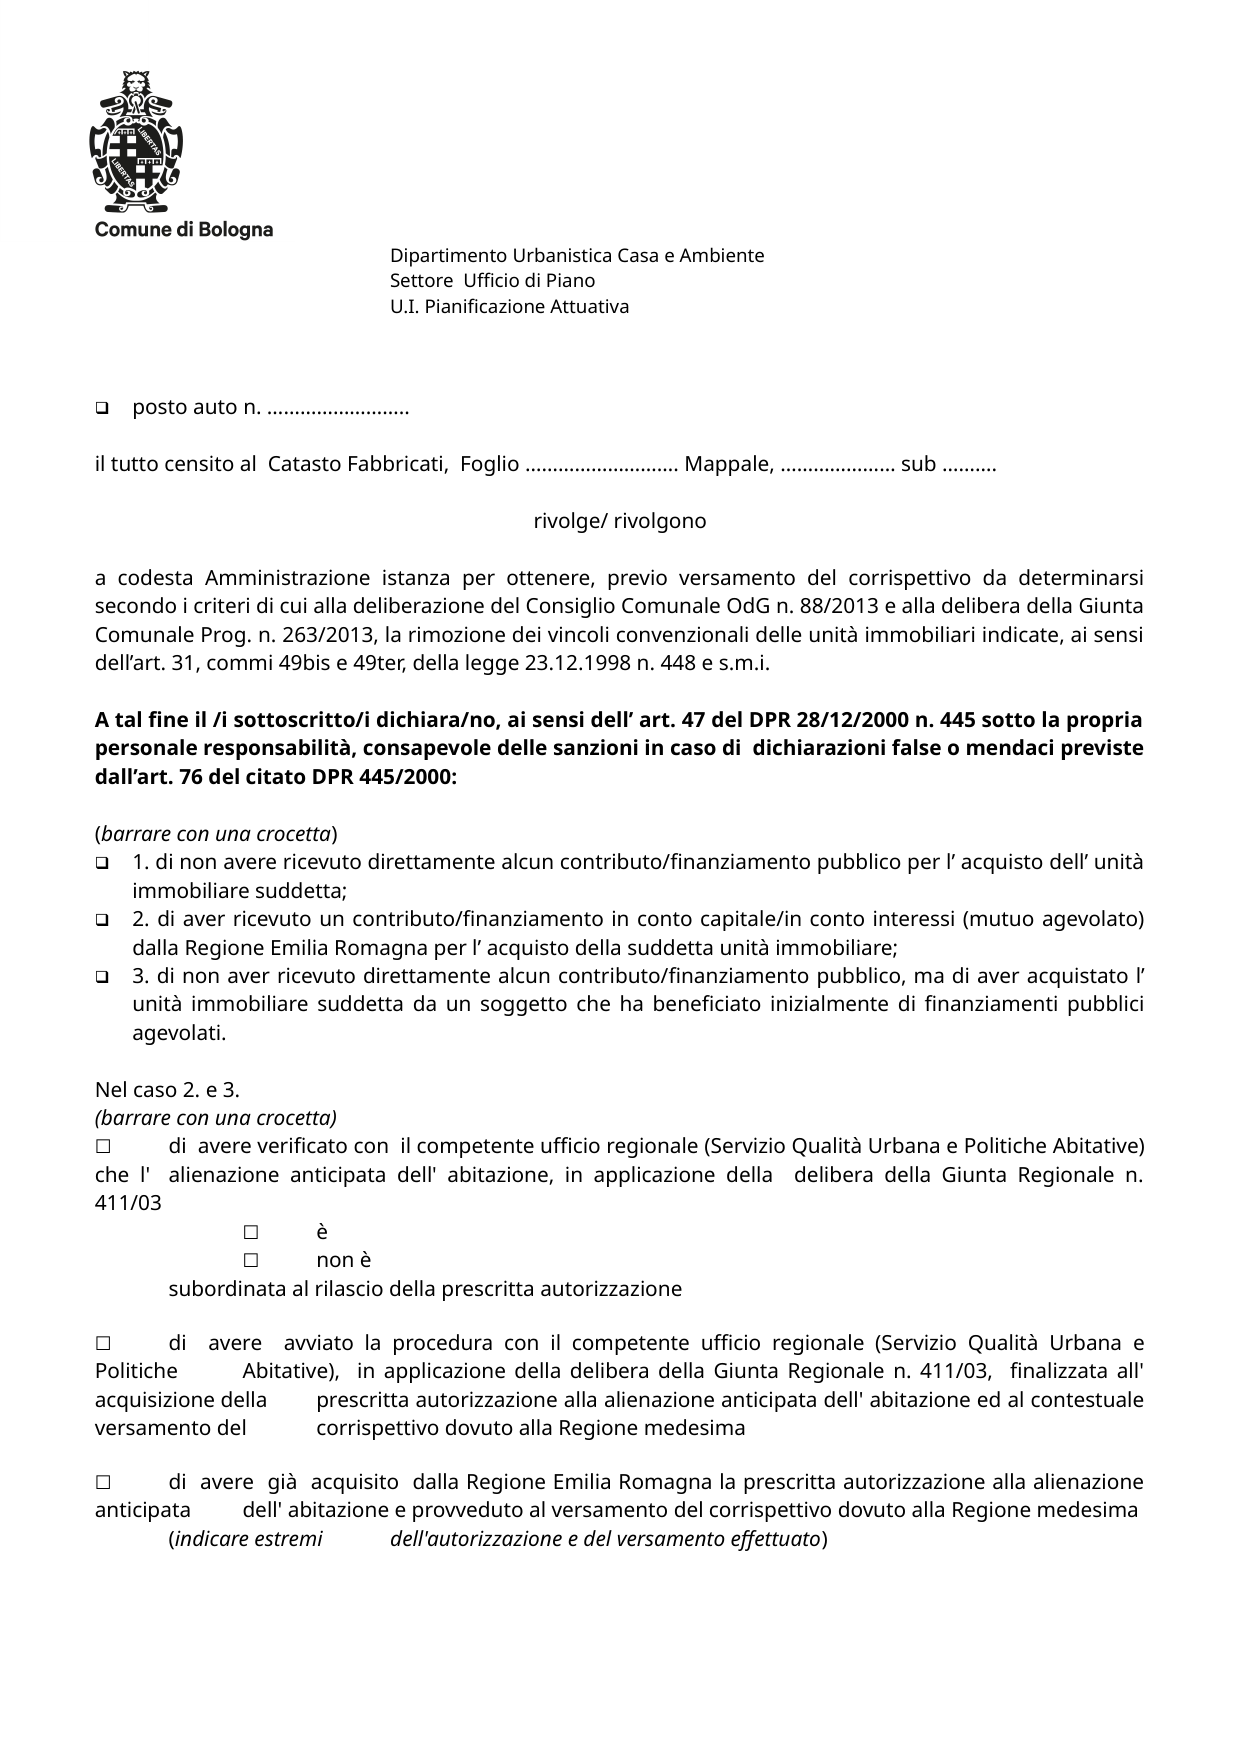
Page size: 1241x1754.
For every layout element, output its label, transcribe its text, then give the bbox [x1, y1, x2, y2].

list 1. di non avere ricevuto direttamente alcun contributo/finanziamento pubblico per l’ acquisto dell’ unità immobiliare suddetta; [94, 847, 1146, 904]
picture [0, 0, 295, 242]
text Nel caso 2. e 3. [94, 1075, 1146, 1103]
text il tutto censito al Catasto Fabbricati, Foglio ………………………. Mappale, ………………… sub ………. [94, 449, 1146, 478]
text ☐ di avere avviato la procedura con il competente ufficio regionale (Servizio Qualità Urbana e Politiche Abitative), in applicazione della delibera della Giunta Regionale n. 411/03, finalizzata all' acquisizione della prescritta autorizzazione alla alienazione anticipata dell' abitazione ed al contestuale versamento del corrispettivo dovuto alla Regione medesima [94, 1328, 1146, 1442]
text subordinata al rilascio della prescritta autorizzazione [94, 1274, 1146, 1302]
text (barrare con una crocetta) [94, 1103, 1146, 1132]
text (barrare con una crocetta) [94, 819, 1146, 847]
list posto auto n. …………………….. [94, 392, 1146, 421]
list 3. di non aver ricevuto direttamente alcun contributo/finanziamento pubblico, ma di aver acquistato l’ unità immobiliare suddetta da un soggetto che ha beneficiato inizialmente di finanziamenti pubblici agevolati. [94, 961, 1146, 1046]
text a codesta Amministrazione istanza per ottenere, previo versamento del corrispettivo da determinarsi secondo i criteri di cui alla deliberazione del Consiglio Comunale OdG n. 88/2013 e alla delibera della Giunta Comunale Prog. n. 263/2013, la rimozione dei vincoli convenzionali delle unità immobiliari indicate, ai sensi dell’art. 31, commi 49bis e 49ter, della legge 23.12.1998 n. 448 e s.m.i. [94, 563, 1146, 677]
text ☐ non è [94, 1245, 1146, 1274]
text ☐ di avere verificato con il competente ufficio regionale (Servizio Qualità Urbana e Politiche Abitative) che l' alienazione anticipata dell' abitazione, in applicazione della delibera della Giunta Regionale n. 411/03 [94, 1132, 1146, 1217]
text ☐ di avere già acquisito dalla Regione Emilia Romagna la prescritta autorizzazione alla alienazione anticipata dell' abitazione e provveduto al versamento del corrispettivo dovuto alla Regione medesima (indicare estremi dell'autorizzazione e del versamento effettuato) [94, 1467, 1146, 1552]
text ☐ è [94, 1217, 1146, 1245]
text rivolge/ rivolgono [94, 506, 1146, 534]
text A tal fine il /i sottoscritto/i dichiara/no, ai sensi dell’ art. 47 del DPR 28/12/2000 n. 445 sotto la propria personale responsabilità, consapevole delle sanzioni in caso di dichiarazioni false o mendaci previste dall’art. 76 del citato DPR 445/2000: [94, 705, 1146, 790]
list 2. di aver ricevuto un contributo/finanziamento in conto capitale/in conto interessi (mutuo agevolato) dalla Regione Emilia Romagna per l’ acquisto della suddetta unità immobiliare; [94, 904, 1146, 961]
